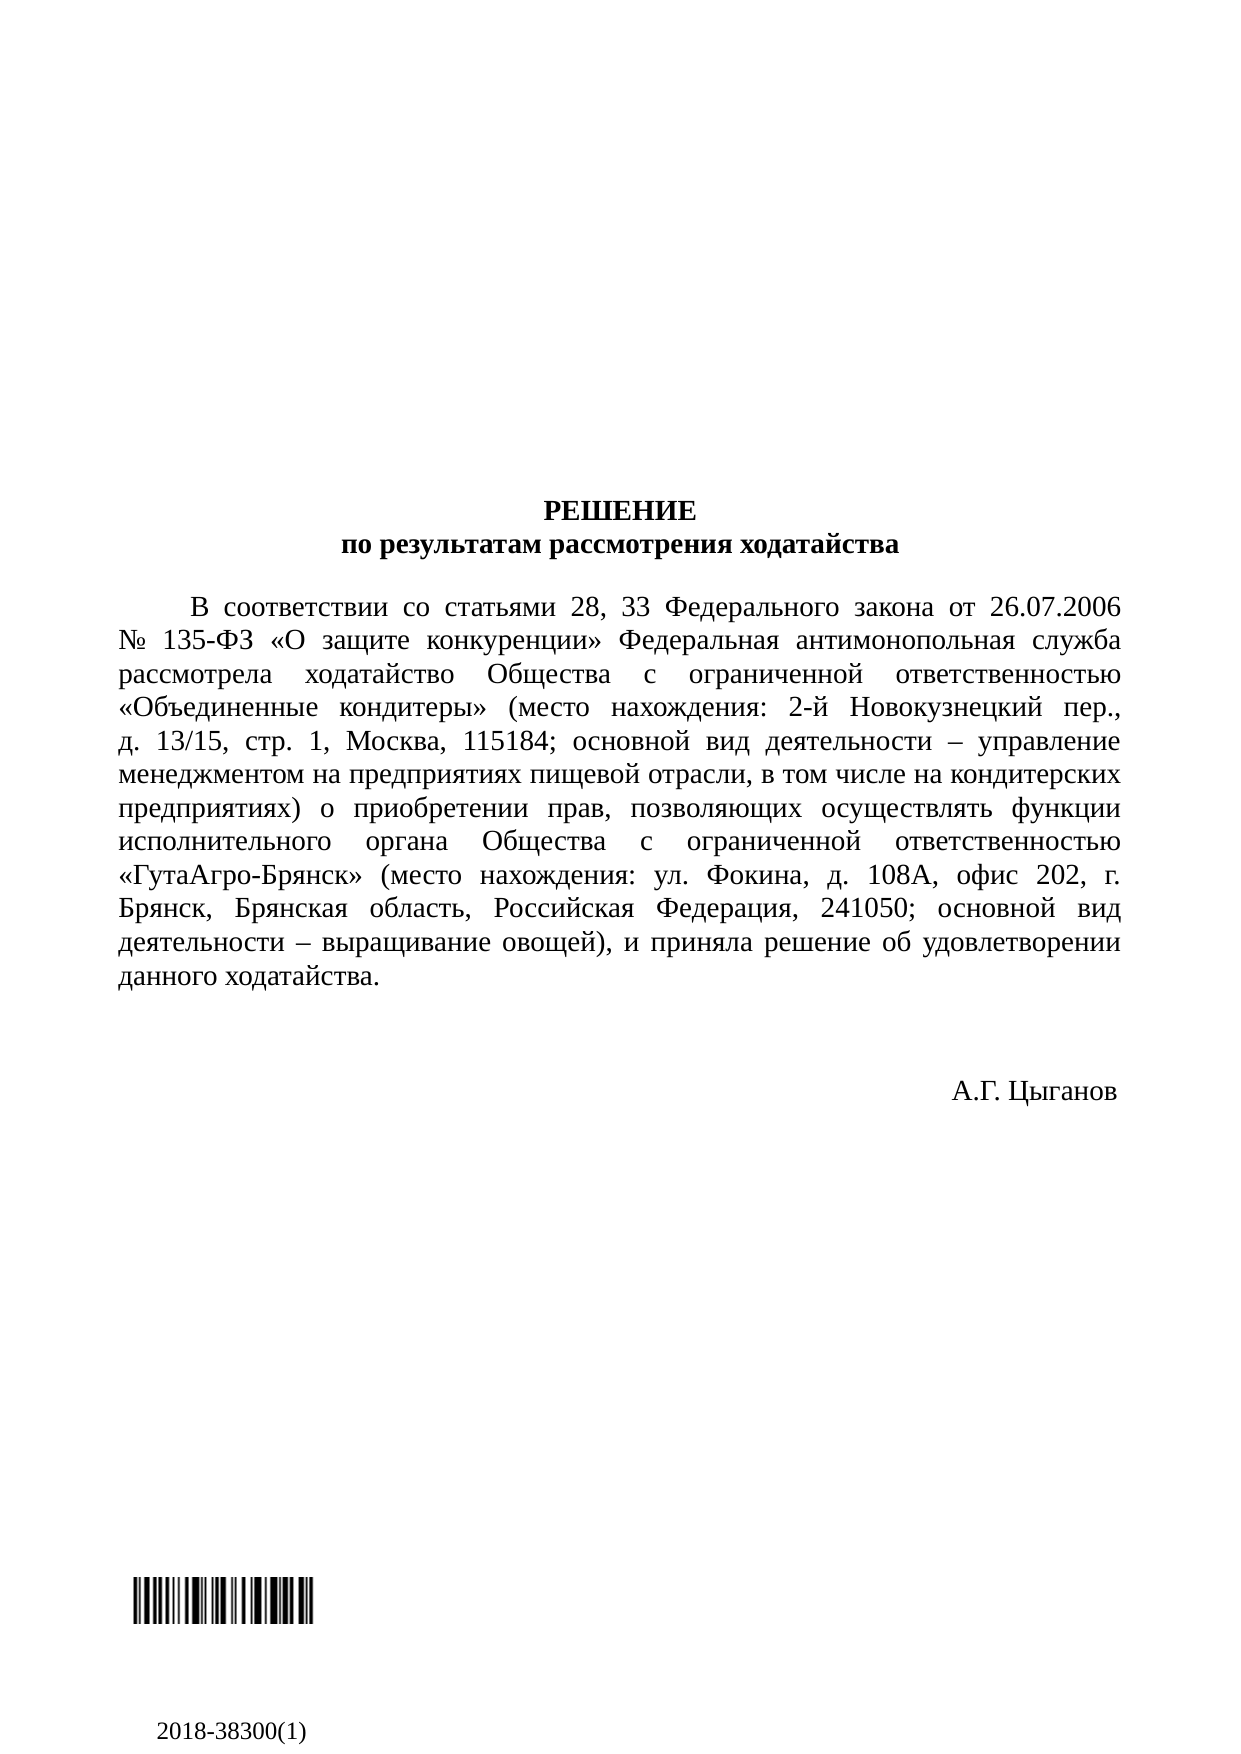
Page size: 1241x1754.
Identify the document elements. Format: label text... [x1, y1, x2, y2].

text В соответствии со статьями 28, 33 Федерального закона от 26.07.2006 № 135-ФЗ «О защите конкуренции» Федеральная антимонопольная служба рассмотрела ходатайство Общества с ограниченной ответственностью «Объединенные кондитеры» (место нахождения: 2-й Новокузнецкий пер., д. 13/15, стр. 1, Москва, 115184; основной вид деятельности – управление менеджментом на предприятиях пищевой отрасли, в том числе на кондитерских предприятиях) о приобретении прав, позволяющих осуществлять функции исполнительного органа Общества с ограниченной ответственностью «ГутаАгро-Брянск» (место нахождения: ул. Фокина, д. 108А, офис 202, г. Брянск, Брянская область, Российская Федерация, 241050; основной вид деятельности – выращивание овощей), и приняла решение об удовлетворении данного ходатайства. [118, 589, 1122, 991]
text по результатам рассмотрения ходатайства [118, 526, 1122, 560]
picture [118, 1577, 331, 1624]
text РЕШЕНИЕ [118, 493, 1122, 526]
subtitle А.Г. Цыганов [118, 1073, 1122, 1106]
